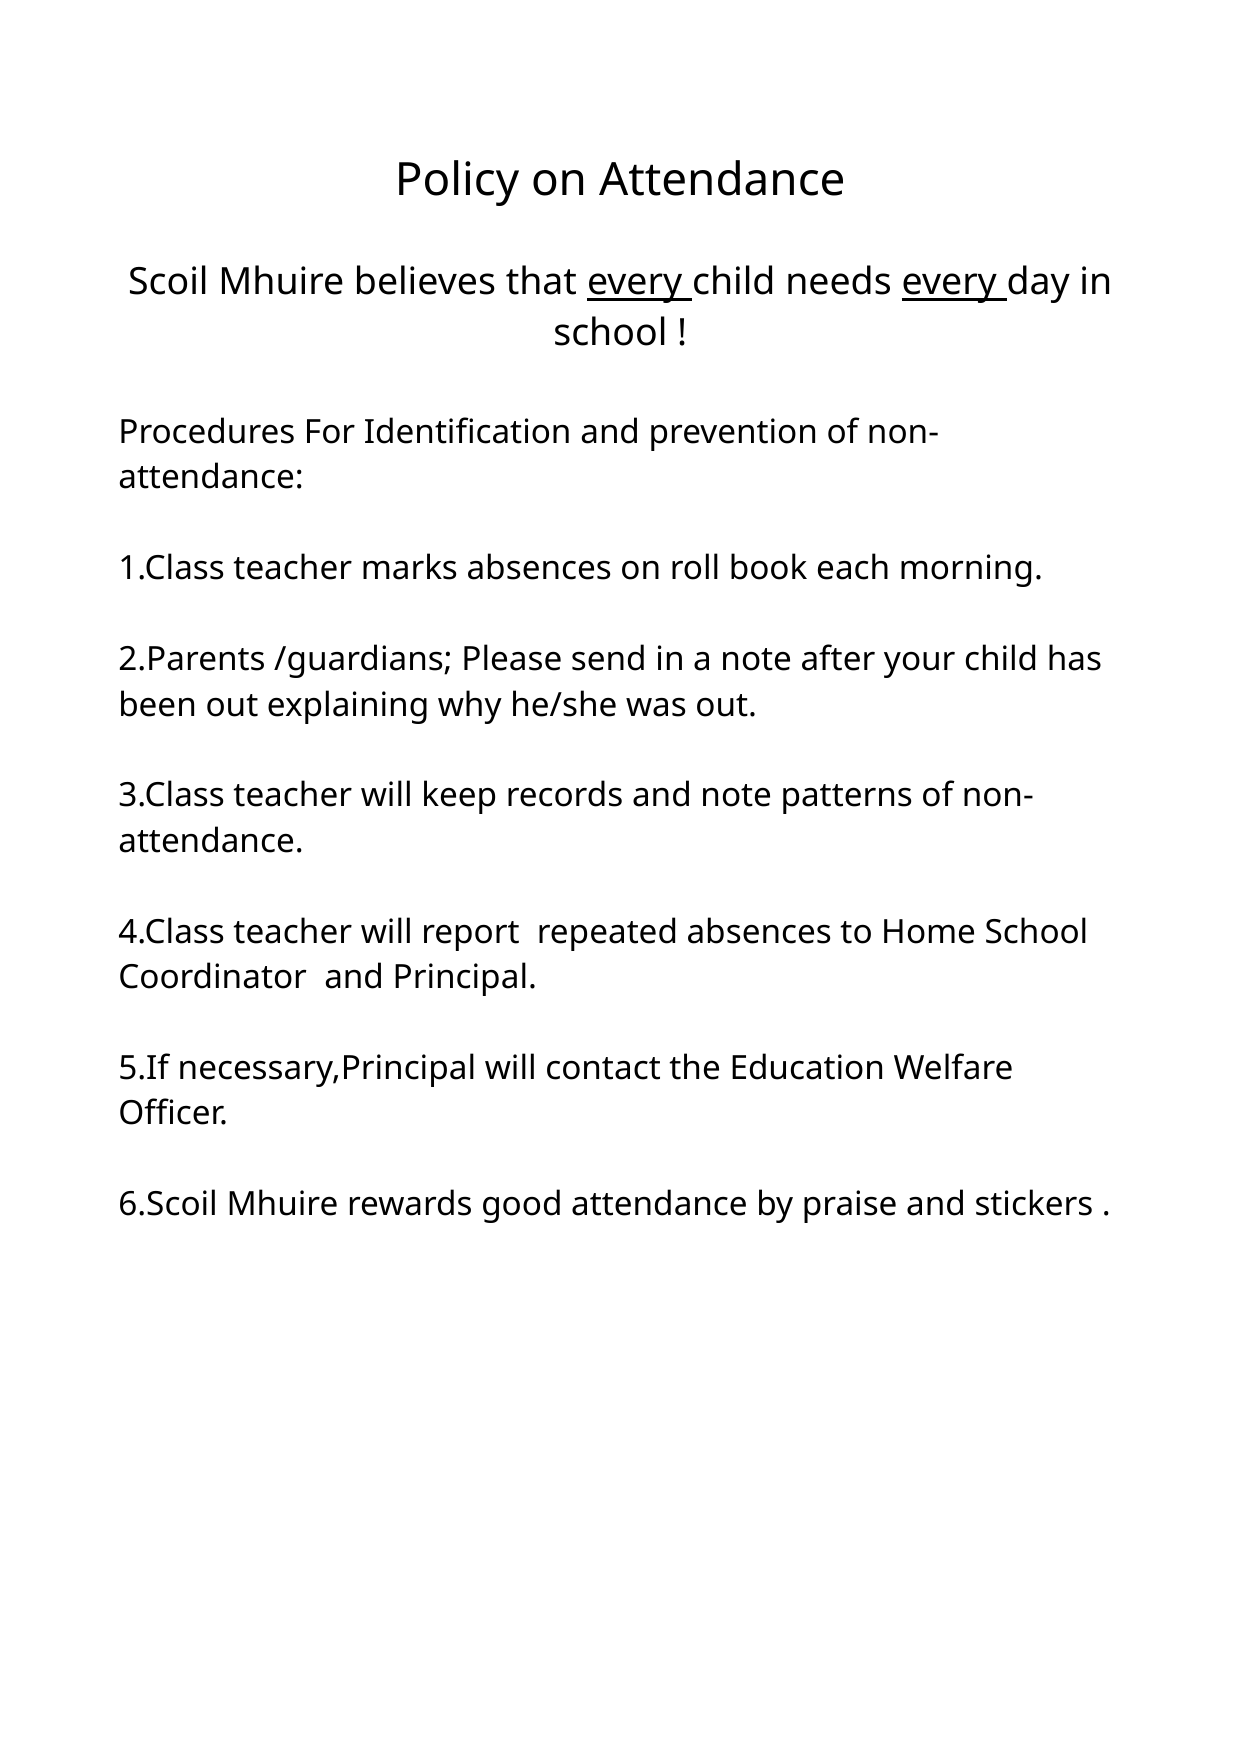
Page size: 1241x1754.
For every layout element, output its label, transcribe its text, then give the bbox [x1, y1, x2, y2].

text 3.Class teacher will keep records and note patterns of non-attendance. [118, 771, 1122, 862]
text Scoil Mhuire believes that every child needs every day in school ! [118, 255, 1122, 357]
text 5.If necessary,Principal will contact the Education Welfare Officer. [118, 1044, 1122, 1134]
text Policy on Attendance [118, 147, 1122, 209]
text 4.Class teacher will report repeated absences to Home School Coordinator and Principal. [118, 907, 1122, 998]
text Procedures For Identification and prevention of non-attendance: [118, 408, 1122, 499]
text 6.Scoil Mhuire rewards good attendance by praise and stickers . [118, 1180, 1122, 1225]
text 2.Parents /guardians; Please send in a note after your child has been out explaining why he/she was out. [118, 635, 1122, 726]
text 1.Class teacher marks absences on roll book each morning. [118, 544, 1122, 589]
